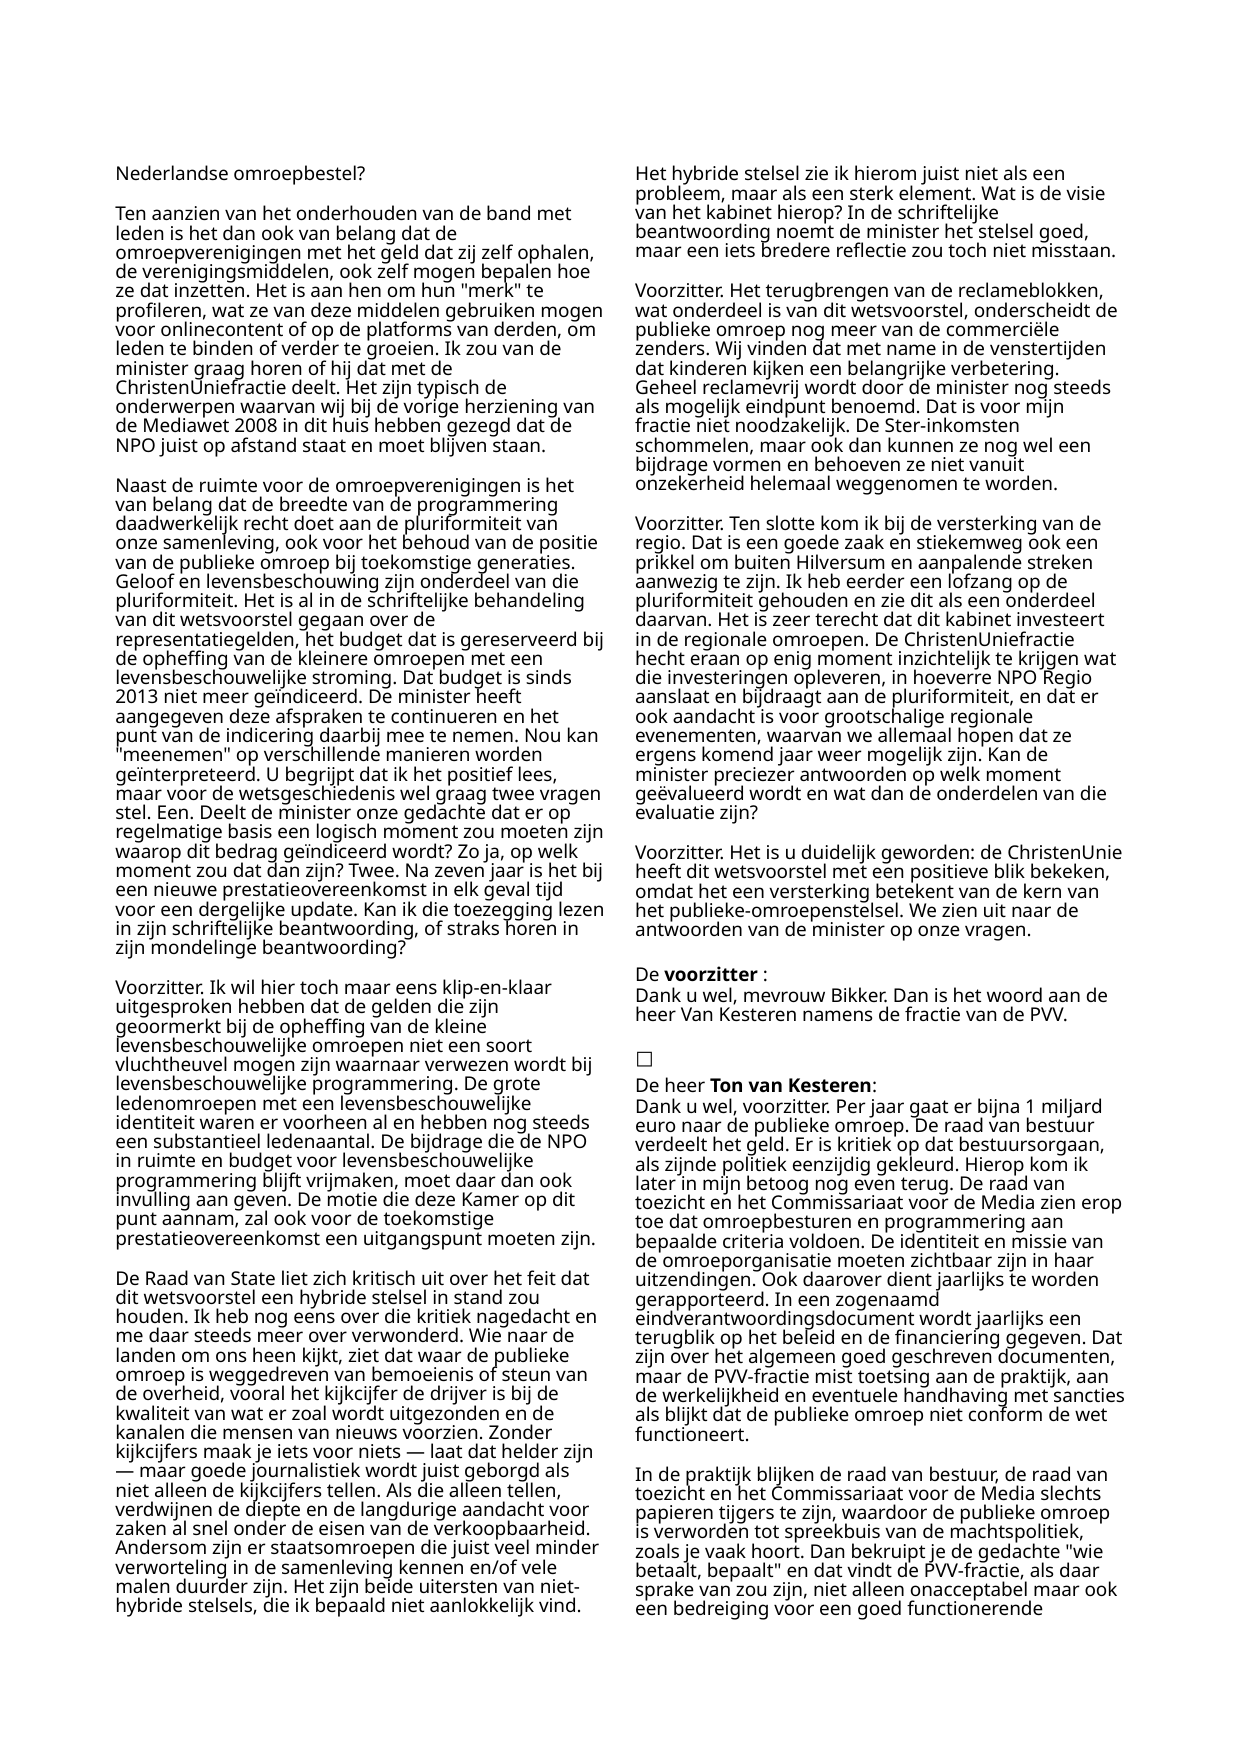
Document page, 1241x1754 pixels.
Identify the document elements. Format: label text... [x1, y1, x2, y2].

text Nederlandse omroepbestel? [115, 165, 605, 184]
text De voorzitter : [635, 961, 1125, 987]
text Voorzitter. Het terugbrengen van de reclameblokken, wat onderdeel is van dit wetsvoorstel, onderscheidt de publieke omroep nog meer van de commerciële zenders. Wij vinden dat met name in de venstertijden dat kinderen kijken een belangrijke verbetering. Geheel reclamevrij wordt door de minister nog steeds als mogelijk eindpunt benoemd. Dat is voor mijn fractie niet noodzakelijk. De Ster-inkomsten schommelen, maar ook dan kunnen ze nog wel een bijdrage vormen en behoeven ze niet vanuit onzekerheid helemaal weggenomen te worden. [635, 282, 1125, 494]
text Voorzitter. Ten slotte kom ik bij de versterking van de regio. Dat is een goede zaak en stiekemweg ook een prikkel om buiten Hilversum en aanpalende streken aanwezig te zijn. Ik heb eerder een lofzang op de pluriformiteit gehouden en zie dit als een onderdeel daarvan. Het is zeer terecht dat dit kabinet investeert in de regionale omroepen. De ChristenUniefractie hecht eraan op enig moment inzichtelijk te krijgen wat die investeringen opleveren, in hoeverre NPO Regio aanslaat en bijdraagt aan de pluriformiteit, en dat er ook aandacht is voor grootschalige regionale evenementen, waarvan we allemaal hopen dat ze ergens komend jaar weer mogelijk zijn. Kan de minister preciezer antwoorden op welk moment geëvalueerd wordt en wat dan de onderdelen van die evaluatie zijn? [635, 515, 1125, 823]
text Ten aanzien van het onderhouden van de band met leden is het dan ook van belang dat de omroepverenigingen met het geld dat zij zelf ophalen, de verenigingsmiddelen, ook zelf mogen bepalen hoe ze dat inzetten. Het is aan hen om hun "merk" te profileren, wat ze van deze middelen gebruiken mogen voor onlinecontent of op de platforms van derden, om leden te binden of verder te groeien. Ik zou van de minister graag horen of hij dat met de ChristenUniefractie deelt. Het zijn typisch de onderwerpen waarvan wij bij de vorige herziening van de Mediawet 2008 in dit huis hebben gezegd dat de NPO juist op afstand staat en moet blijven staan. [115, 205, 605, 456]
text Voorzitter. Het is u duidelijk geworden: de ChristenUnie heeft dit wetsvoorstel met een positieve blik bekeken, omdat het een versterking betekent van de kern van het publieke-omroepenstelsel. We zien uit naar de antwoorden van de minister op onze vragen. [635, 844, 1125, 941]
text Dank u wel, mevrouw Bikker. Dan is het woord aan de heer Van Kesteren namens de fractie van de PVV. [635, 987, 1125, 1026]
text ⬜ [635, 1046, 1125, 1072]
text Naast de ruimte voor de omroepverenigingen is het van belang dat de breedte van de programmering daadwerkelijk recht doet aan de pluriformiteit van onze samenleving, ook voor het behoud van de positie van de publieke omroep bij toekomstige generaties. Geloof en levensbeschouwing zijn onderdeel van die pluriformiteit. Het is al in de schriftelijke behandeling van dit wetsvoorstel gegaan over de representatiegelden, het budget dat is gereserveerd bij de opheffing van de kleinere omroepen met een levensbeschouwelijke stroming. Dat budget is sinds 2013 niet meer geïndiceerd. De minister heeft aangegeven deze afspraken te continueren en het punt van de indicering daarbij mee te nemen. Nou kan "meenemen" op verschillende manieren worden geïnterpreteerd. U begrijpt dat ik het positief lees, maar voor de wetsgeschiedenis wel graag twee vragen stel. Een. Deelt de minister onze gedachte dat er op regelmatige basis een logisch moment zou moeten zijn waarop dit bedrag geïndiceerd wordt? Zo ja, op welk moment zou dat dan zijn? Twee. Na zeven jaar is het bij een nieuwe prestatieovereenkomst in elk geval tijd voor een dergelijke update. Kan ik die toezegging lezen in zijn schriftelijke beantwoording, of straks horen in zijn mondelinge beantwoording? [115, 477, 605, 958]
text Voorzitter. Ik wil hier toch maar eens klip-en-klaar uitgesproken hebben dat de gelden die zijn geoormerkt bij de opheffing van de kleine levensbeschouwelijke omroepen niet een soort vluchtheuvel mogen zijn waarnaar verwezen wordt bij levensbeschouwelijke programmering. De grote ledenomroepen met een levensbeschouwelijke identiteit waren er voorheen al en hebben nog steeds een substantieel ledenaantal. De bijdrage die de NPO in ruimte en budget voor levensbeschouwelijke programmering blijft vrijmaken, moet daar dan ook invulling aan geven. De motie die deze Kamer op dit punt aannam, zal ook voor de toekomstige prestatieovereenkomst een uitgangspunt moeten zijn. [115, 979, 605, 1249]
text De heer Ton van Kesteren: [635, 1072, 1125, 1098]
text Het hybride stelsel zie ik hierom juist niet als een probleem, maar als een sterk element. Wat is de visie van het kabinet hierop? In de schriftelijke beantwoording noemt de minister het stelsel goed, maar een iets bredere reflectie zou toch niet misstaan. [635, 165, 1125, 262]
text In de praktijk blijken de raad van bestuur, de raad van toezicht en het Commissariaat voor de Media slechts papieren tijgers te zijn, waardoor de publieke omroep is verworden tot spreekbuis van de machtspolitiek, zoals je vaak hoort. Dan bekruipt je de gedachte "wie betaalt, bepaalt" en dat vindt de PVV-fractie, als daar sprake van zou zijn, niet alleen onacceptabel maar ook een bedreiging voor een goed functionerende [635, 1466, 1125, 1620]
text De Raad van State liet zich kritisch uit over het feit dat dit wetsvoorstel een hybride stelsel in stand zou houden. Ik heb nog eens over die kritiek nagedacht en me daar steeds meer over verwonderd. Wie naar de landen om ons heen kijkt, ziet dat waar de publieke omroep is weggedreven van bemoeienis of steun van de overheid, vooral het kijkcijfer de drijver is bij de kwaliteit van wat er zoal wordt uitgezonden en de kanalen die mensen van nieuws voorzien. Zonder kijkcijfers maak je iets voor niets — laat dat helder zijn — maar goede journalistiek wordt juist geborgd als niet alleen de kijkcijfers tellen. Als die alleen tellen, verdwijnen de diepte en de langdurige aandacht voor zaken al snel onder de eisen van de verkoopbaarheid. Andersom zijn er staatsomroepen die juist veel minder verworteling in de samenleving kennen en/of vele malen duurder zijn. Het zijn beide uitersten van niet-hybride stelsels, die ik bepaald niet aanlokkelijk vind. [115, 1269, 605, 1616]
text Dank u wel, voorzitter. Per jaar gaat er bijna 1 miljard euro naar de publieke omroep. De raad van bestuur verdeelt het geld. Er is kritiek op dat bestuursorgaan, als zijnde politiek eenzijdig gekleurd. Hierop kom ik later in mijn betoog nog even terug. De raad van toezicht en het Commissariaat voor de Media zien erop toe dat omroepbesturen en programmering aan bepaalde criteria voldoen. De identiteit en missie van de omroeporganisatie moeten zichtbaar zijn in haar uitzendingen. Ook daarover dient jaarlijks te worden gerapporteerd. In een zogenaamd eindverantwoordingsdocument wordt jaarlijks een terugblik op het beleid en de financiering gegeven. Dat zijn over het algemeen goed geschreven documenten, maar de PVV-fractie mist toetsing aan de praktijk, aan de werkelijkheid en eventuele handhaving met sancties als blijkt dat de publieke omroep niet conform de wet functioneert. [635, 1098, 1125, 1445]
